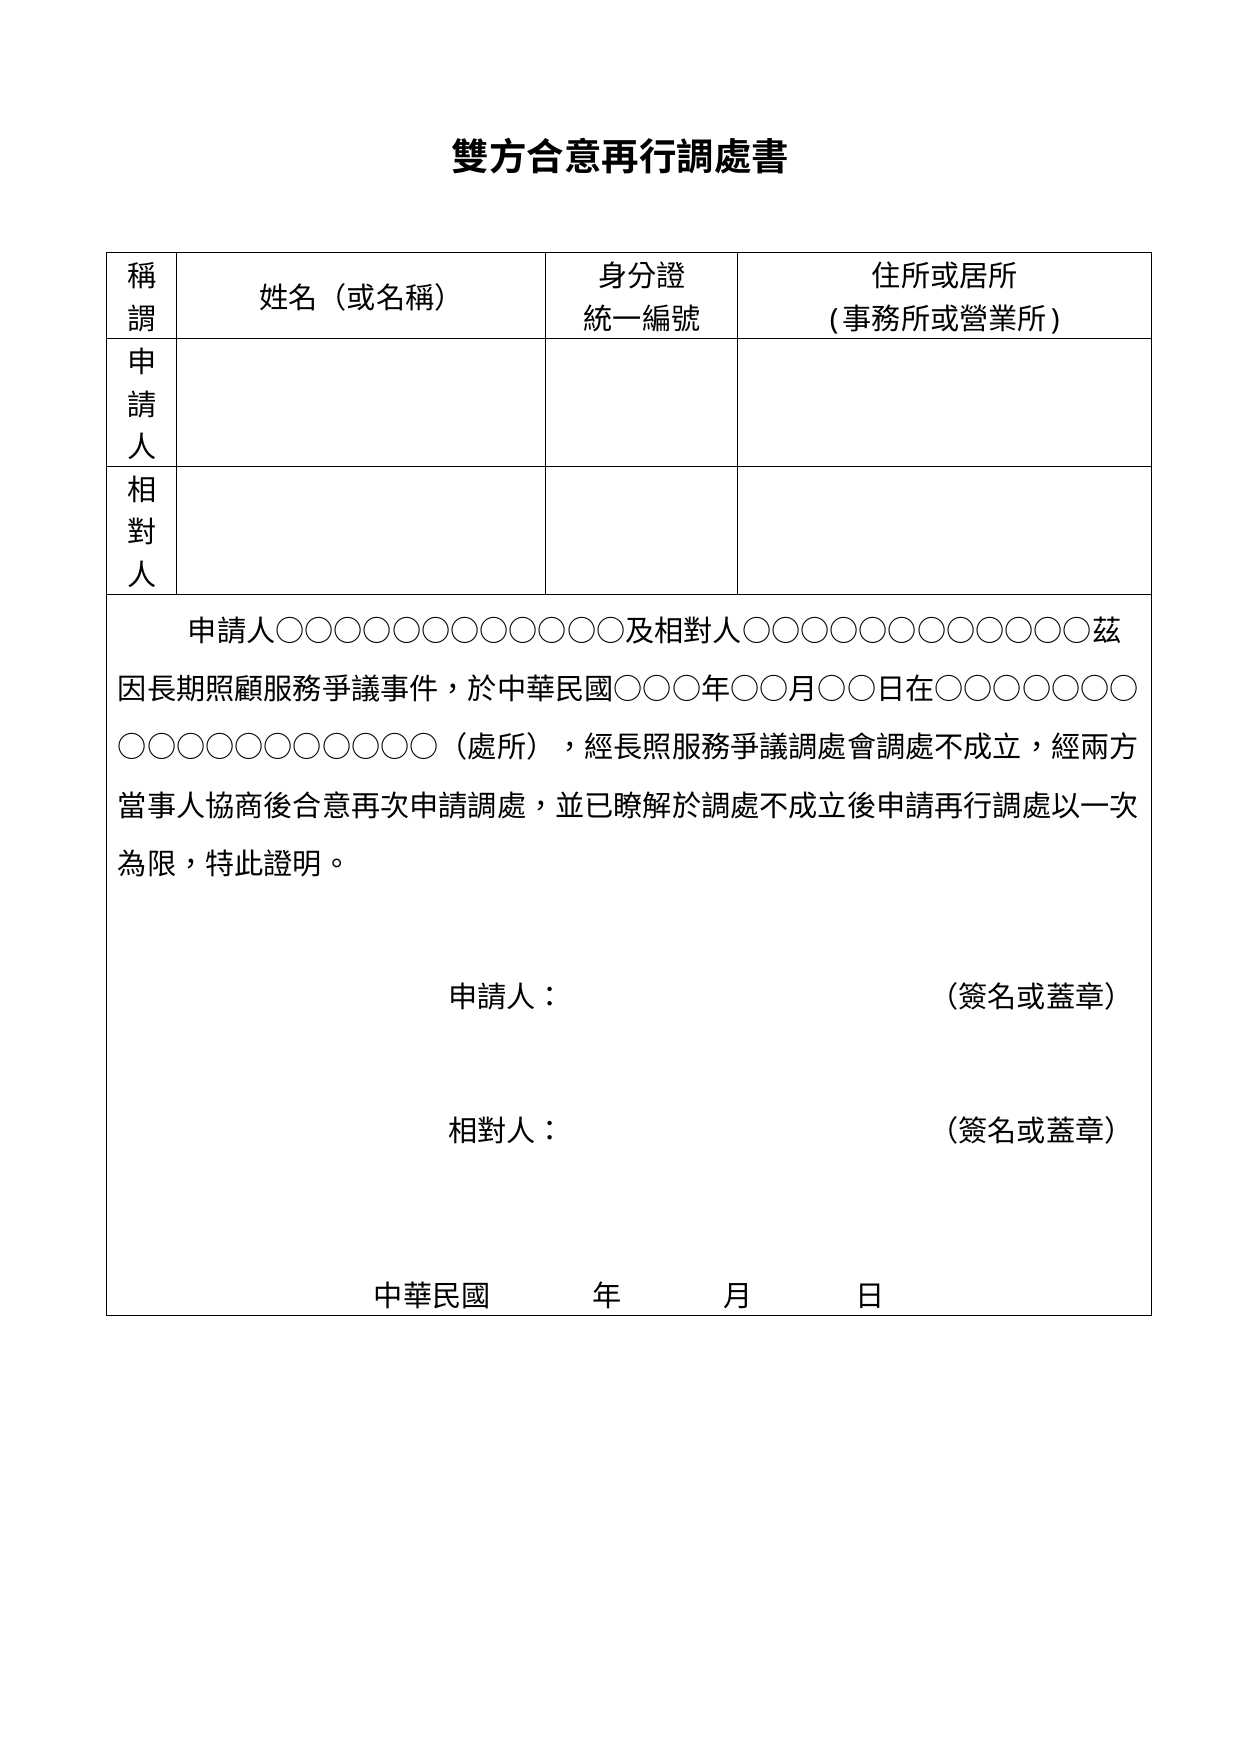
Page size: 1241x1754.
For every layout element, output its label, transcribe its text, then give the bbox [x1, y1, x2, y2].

table_cell [546, 467, 737, 593]
table_cell 申請 人 [107, 339, 176, 466]
table_header 稱 謂 [107, 253, 176, 338]
table_cell [738, 467, 1151, 593]
table_cell 相對 人 [107, 467, 176, 593]
text 雙方合意再行調處書 [106, 127, 1134, 181]
table_cell [738, 339, 1151, 466]
table_header 姓名（或名稱） [177, 253, 545, 338]
table_cell [546, 339, 737, 466]
table_cell [177, 467, 545, 593]
table_cell 中華民國 年 月 日 [107, 1228, 1151, 1314]
table_cell 申請人○○○○○○○○○○○○及相對人○○○○○○○○○○○○茲因長期照顧服務爭議事件，於中華民國○○○年○○月○○日在○○○○○○○○○○○○○○○○○○（處所），經長照服務爭議調處會調處不成立，經兩方當事人協商後合意再次申請調處，並已瞭解於調處不成立後申請再行調處以一次為限，特此證明。 申請人： （簽名或蓋章） 相對人： （簽名或蓋章） [107, 595, 1151, 1228]
table_header 住所或居所 (事務所或營業所) [738, 253, 1151, 338]
table_header 身分證 統一編號 [546, 253, 737, 338]
table_cell [177, 339, 545, 466]
